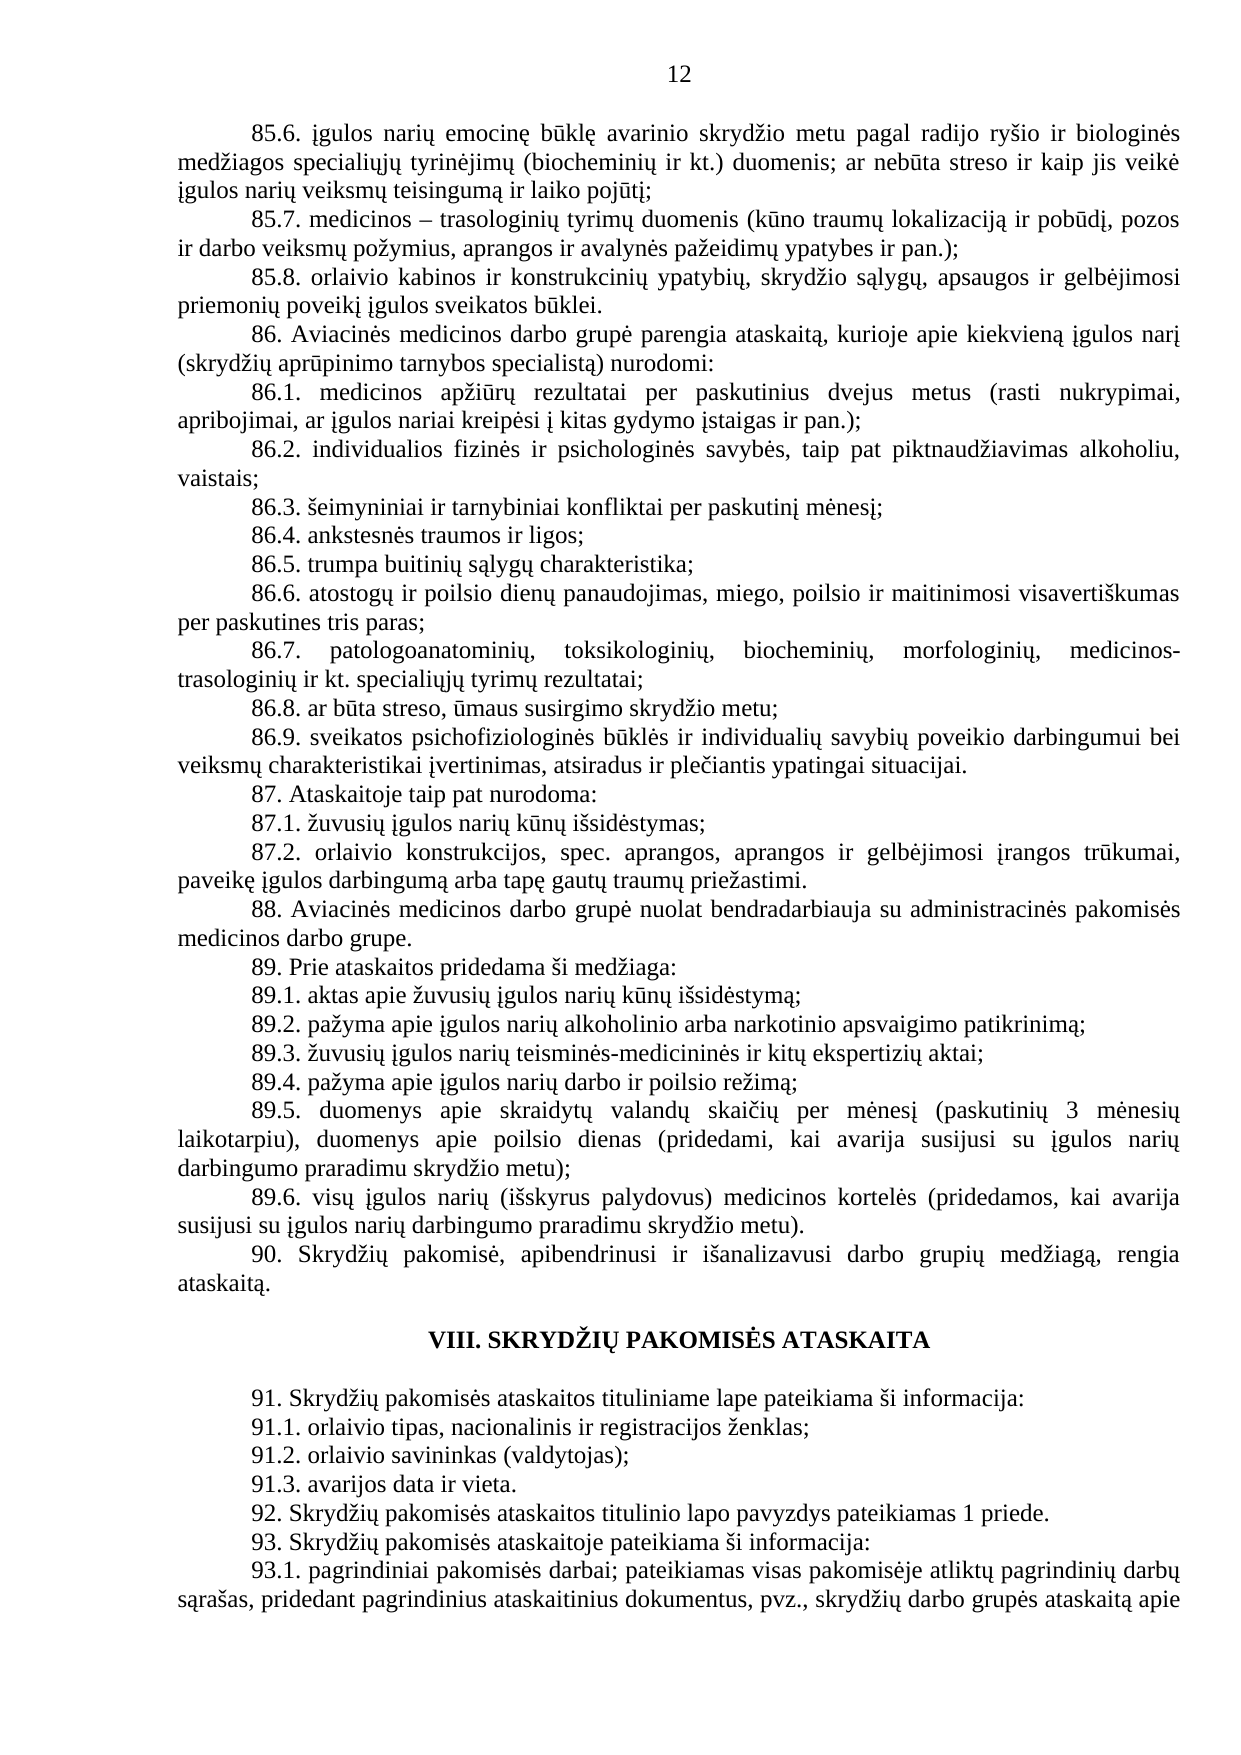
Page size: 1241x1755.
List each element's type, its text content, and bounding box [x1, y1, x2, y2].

text 89.3. žuvusių įgulos narių teisminės-medicininės ir kitų ekspertizių aktai; [177, 1038, 1181, 1067]
text 90. Skrydžių pakomisė, apibendrinusi ir išanalizavusi darbo grupių medžiagą, rengia ataskaitą. [177, 1239, 1181, 1297]
text 85.8. orlaivio kabinos ir konstrukcinių ypatybių, skrydžio sąlygų, apsaugos ir gelbėjimosi priemonių poveikį įgulos sveikatos būklei. [177, 262, 1181, 319]
text 86.8. ar būta streso, ūmaus susirgimo skrydžio metu; [177, 693, 1181, 722]
text 89.2. pažyma apie įgulos narių alkoholinio arba narkotinio apsvaigimo patikrinimą; [177, 1009, 1181, 1038]
text 86. Aviacinės medicinos darbo grupė parengia ataskaitą, kurioje apie kiekvieną įgulos narį (skrydžių aprūpinimo tarnybos specialistą) nurodomi: [177, 319, 1181, 377]
text 91. Skrydžių pakomisės ataskaitos tituliniame lape pateikiama ši informacija: [177, 1383, 1181, 1412]
text 85.6. įgulos narių emocinę būklę avarinio skrydžio metu pagal radijo ryšio ir biologinės medžiagos specialiųjų tyrinėjimų (biocheminių ir kt.) duomenis; ar nebūta streso ir kaip jis veikė įgulos narių veiksmų teisingumą ir laiko pojūtį; [177, 118, 1181, 204]
text 86.9. sveikatos psichofiziologinės būklės ir individualių savybių poveikio darbingumui bei veiksmų charakteristikai įvertinimas, atsiradus ir plečiantis ypatingai situacijai. [177, 722, 1181, 779]
text 86.3. šeimyniniai ir tarnybiniai konfliktai per paskutinį mėnesį; [177, 492, 1181, 521]
text 92. Skrydžių pakomisės ataskaitos titulinio lapo pavyzdys pateikiamas 1 priede. [177, 1498, 1181, 1527]
text 85.7. medicinos – trasologinių tyrimų duomenis (kūno traumų lokalizaciją ir pobūdį, pozos ir darbo veiksmų požymius, aprangos ir avalynės pažeidimų ypatybes ir pan.); [177, 204, 1181, 262]
text 93.1. pagrindiniai pakomisės darbai; pateikiamas visas pakomisėje atliktų pagrindinių darbų sąrašas, pridedant pagrindinius ataskaitinius dokumentus, pvz., skrydžių darbo grupės ataskaitą apie [177, 1556, 1181, 1613]
text 88. Aviacinės medicinos darbo grupė nuolat bendradarbiauja su administracinės pakomisės medicinos darbo grupe. [177, 894, 1181, 952]
text 87.1. žuvusių įgulos narių kūnų išsidėstymas; [177, 808, 1181, 837]
text 89.5. duomenys apie skraidytų valandų skaičių per mėnesį (paskutinių 3 mėnesių laikotarpiu), duomenys apie poilsio dienas (pridedami, kai avarija susijusi su įgulos narių darbingumo praradimu skrydžio metu); [177, 1096, 1181, 1182]
text 86.6. atostogų ir poilsio dienų panaudojimas, miego, poilsio ir maitinimosi visavertiškumas per paskutines tris paras; [177, 578, 1181, 636]
text 89.1. aktas apie žuvusių įgulos narių kūnų išsidėstymą; [177, 981, 1181, 1009]
text 89.4. pažyma apie įgulos narių darbo ir poilsio režimą; [177, 1067, 1181, 1096]
text 87.2. orlaivio konstrukcijos, spec. aprangos, aprangos ir gelbėjimosi įrangos trūkumai, paveikę įgulos darbingumą arba tapę gautų traumų priežastimi. [177, 837, 1181, 894]
text 87. Ataskaitoje taip pat nurodoma: [177, 779, 1181, 808]
text 89.6. visų įgulos narių (išskyrus palydovus) medicinos kortelės (pridedamos, kai avarija susijusi su įgulos narių darbingumo praradimu skrydžio metu). [177, 1182, 1181, 1239]
text VIII. SKRYDŽIŲ PAKOMISĖS ATASKAITA [177, 1326, 1181, 1354]
text 93. Skrydžių pakomisės ataskaitoje pateikiama ši informacija: [177, 1527, 1181, 1556]
text 86.4. ankstesnės traumos ir ligos; [177, 521, 1181, 549]
text 86.2. individualios fizinės ir psichologinės savybės, taip pat piktnaudžiavimas alkoholiu, vaistais; [177, 434, 1181, 492]
text 86.5. trumpa buitinių sąlygų charakteristika; [177, 549, 1181, 578]
text 86.1. medicinos apžiūrų rezultatai per paskutinius dvejus metus (rasti nukrypimai, apribojimai, ar įgulos nariai kreipėsi į kitas gydymo įstaigas ir pan.); [177, 377, 1181, 434]
text 91.1. orlaivio tipas, nacionalinis ir registracijos ženklas; [177, 1412, 1181, 1441]
text 86.7. patologoanatominių, toksikologinių, biocheminių, morfologinių, medicinos-trasologinių ir kt. specialiųjų tyrimų rezultatai; [177, 636, 1181, 693]
text 89. Prie ataskaitos pridedama ši medžiaga: [177, 952, 1181, 981]
text 91.2. orlaivio savininkas (valdytojas); [177, 1441, 1181, 1469]
text 91.3. avarijos data ir vieta. [177, 1469, 1181, 1498]
